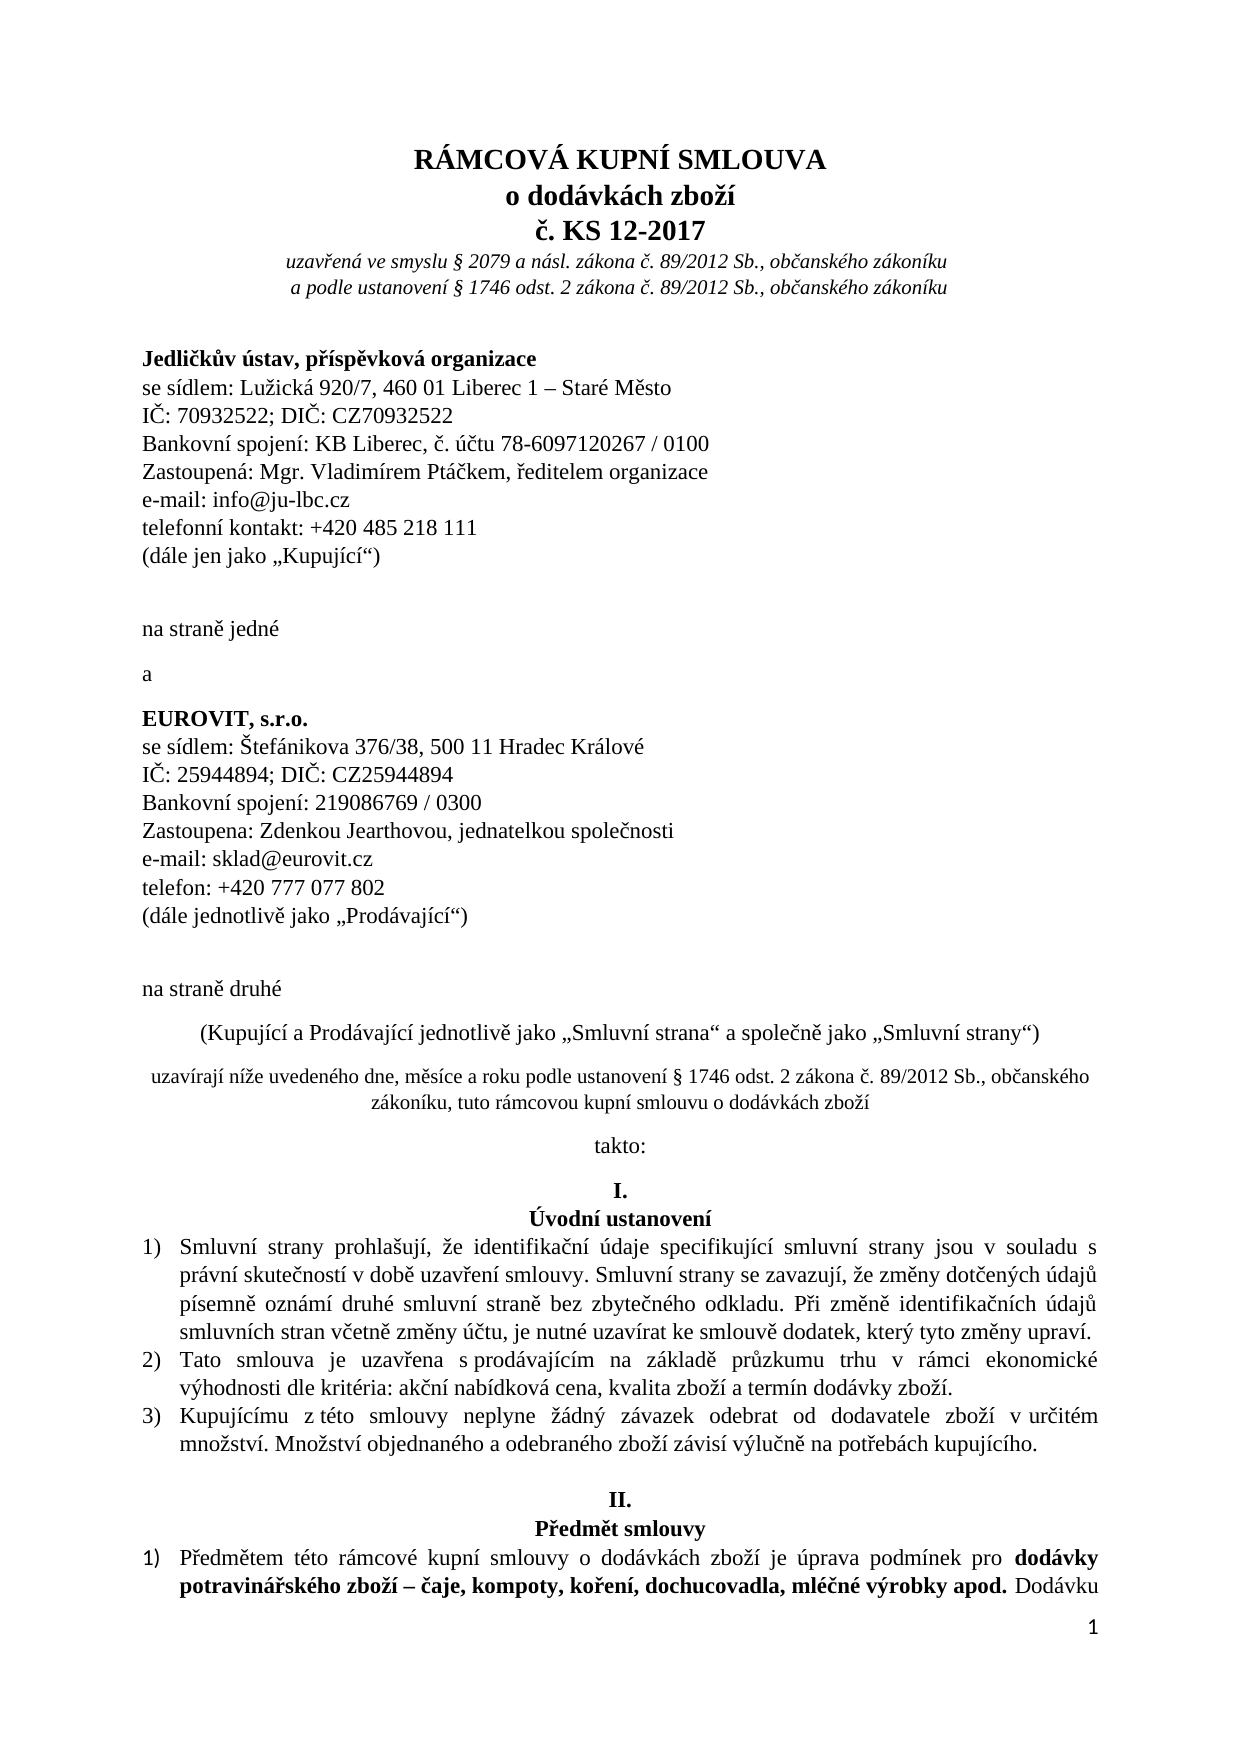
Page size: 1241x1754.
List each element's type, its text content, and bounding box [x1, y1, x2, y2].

text Jedličkův ústav, příspěvková organizace [142, 346, 1098, 372]
text IČ: 70932522; DIČ: CZ70932522 [142, 402, 1098, 428]
text Bankovní spojení: 219086769 / 0300 [142, 789, 1098, 816]
list Tato smlouva je uzavřena s prodávajícím na základě průzkumu trhu v rámci ekonomické výhodnosti dle kritéria: akční nabídková cena, kvalita zboží a termín dodávky zboží. [142, 1346, 1098, 1400]
text o dodávkách zboží [142, 178, 1098, 211]
text a [142, 660, 1098, 686]
text (Kupující a Prodávající jednotlivě jako „Smluvní strana“ a společně jako „Smluvní strany“) [142, 1019, 1098, 1046]
list Smluvní strany prohlašují, že identifikační údaje specifikující smluvní strany jsou v souladu s právní skutečností v době uzavření smlouvy. Smluvní strany se zavazují, že změny dotčených údajů písemně oznámí druhé smluvní straně bez zbytečného odkladu. Při změně identifikačních údajů smluvních stran včetně změny účtu, je nutné uzavírat ke smlouvě dodatek, který tyto změny upraví. [142, 1233, 1098, 1344]
list Kupujícímu z této smlouvy neplyne žádný závazek odebrat od dodavatele zboží v určitém množství. Množství objednaného a odebraného zboží závisí výlučně na potřebách kupujícího. [142, 1402, 1098, 1457]
text Zastoupená: Mgr. Vladimírem Ptáčkem, ředitelem organizace [142, 458, 1098, 484]
text (dále jen jako „Kupující“) [142, 542, 1098, 569]
text se sídlem: Štefánikova 376/38, 500 11 Hradec Králové [142, 733, 1098, 759]
text e-mail: sklad@eurovit.cz [142, 846, 1098, 872]
text telefon: +420 777 077 802 [142, 874, 1098, 900]
text EUROVIT, s.r.o. [142, 705, 1098, 731]
text RÁMCOVÁ KUPNÍ SMLOUVA [142, 142, 1098, 175]
text Úvodní ustanovení [142, 1205, 1098, 1232]
text I. [142, 1177, 1098, 1203]
text uzavřená ve smyslu § 2079 a násl. zákona č. 89/2012 Sb., občanského zákoníku [142, 249, 1098, 273]
text na straně jedné [142, 615, 1098, 642]
text takto: [142, 1132, 1098, 1159]
text Bankovní spojení: KB Liberec, č. účtu 78-6097120267 / 0100 [142, 430, 1098, 456]
text uzavírají níže uvedeného dne, měsíce a roku podle ustanovení § 1746 odst. 2 zákona č. 89/2012 Sb., občanského zákoníku, tuto rámcovou kupní smlouvu o dodávkách zboží [142, 1064, 1098, 1114]
text se sídlem: Lužická 920/7, 460 01 Liberec 1 – Staré Město [142, 374, 1098, 400]
text č. KS 12-2017 [142, 213, 1098, 247]
text na straně druhé [142, 975, 1098, 1001]
list Předmětem této rámcové kupní smlouvy o dodávkách zboží je úprava podmínek pro dodávky potravinářského zboží – čaje, kompoty, koření, dochucovadla, mléčné výrobky apod. Dodávku [142, 1543, 1098, 1599]
text II. [142, 1487, 1098, 1513]
text (dále jednotlivě jako „Prodávající“) [142, 902, 1098, 928]
text e-mail: info@ju-lbc.cz [142, 486, 1098, 512]
text IČ: 25944894; DIČ: CZ25944894 [142, 761, 1098, 787]
text Zastoupena: Zdenkou Jearthovou, jednatelkou společnosti [142, 817, 1098, 844]
text a podle ustanovení § 1746 odst. 2 zákona č. 89/2012 Sb., občanského zákoníku [142, 275, 1098, 299]
text telefonní kontakt: +420 485 218 111 [142, 514, 1098, 541]
text Předmět smlouvy [142, 1515, 1098, 1541]
